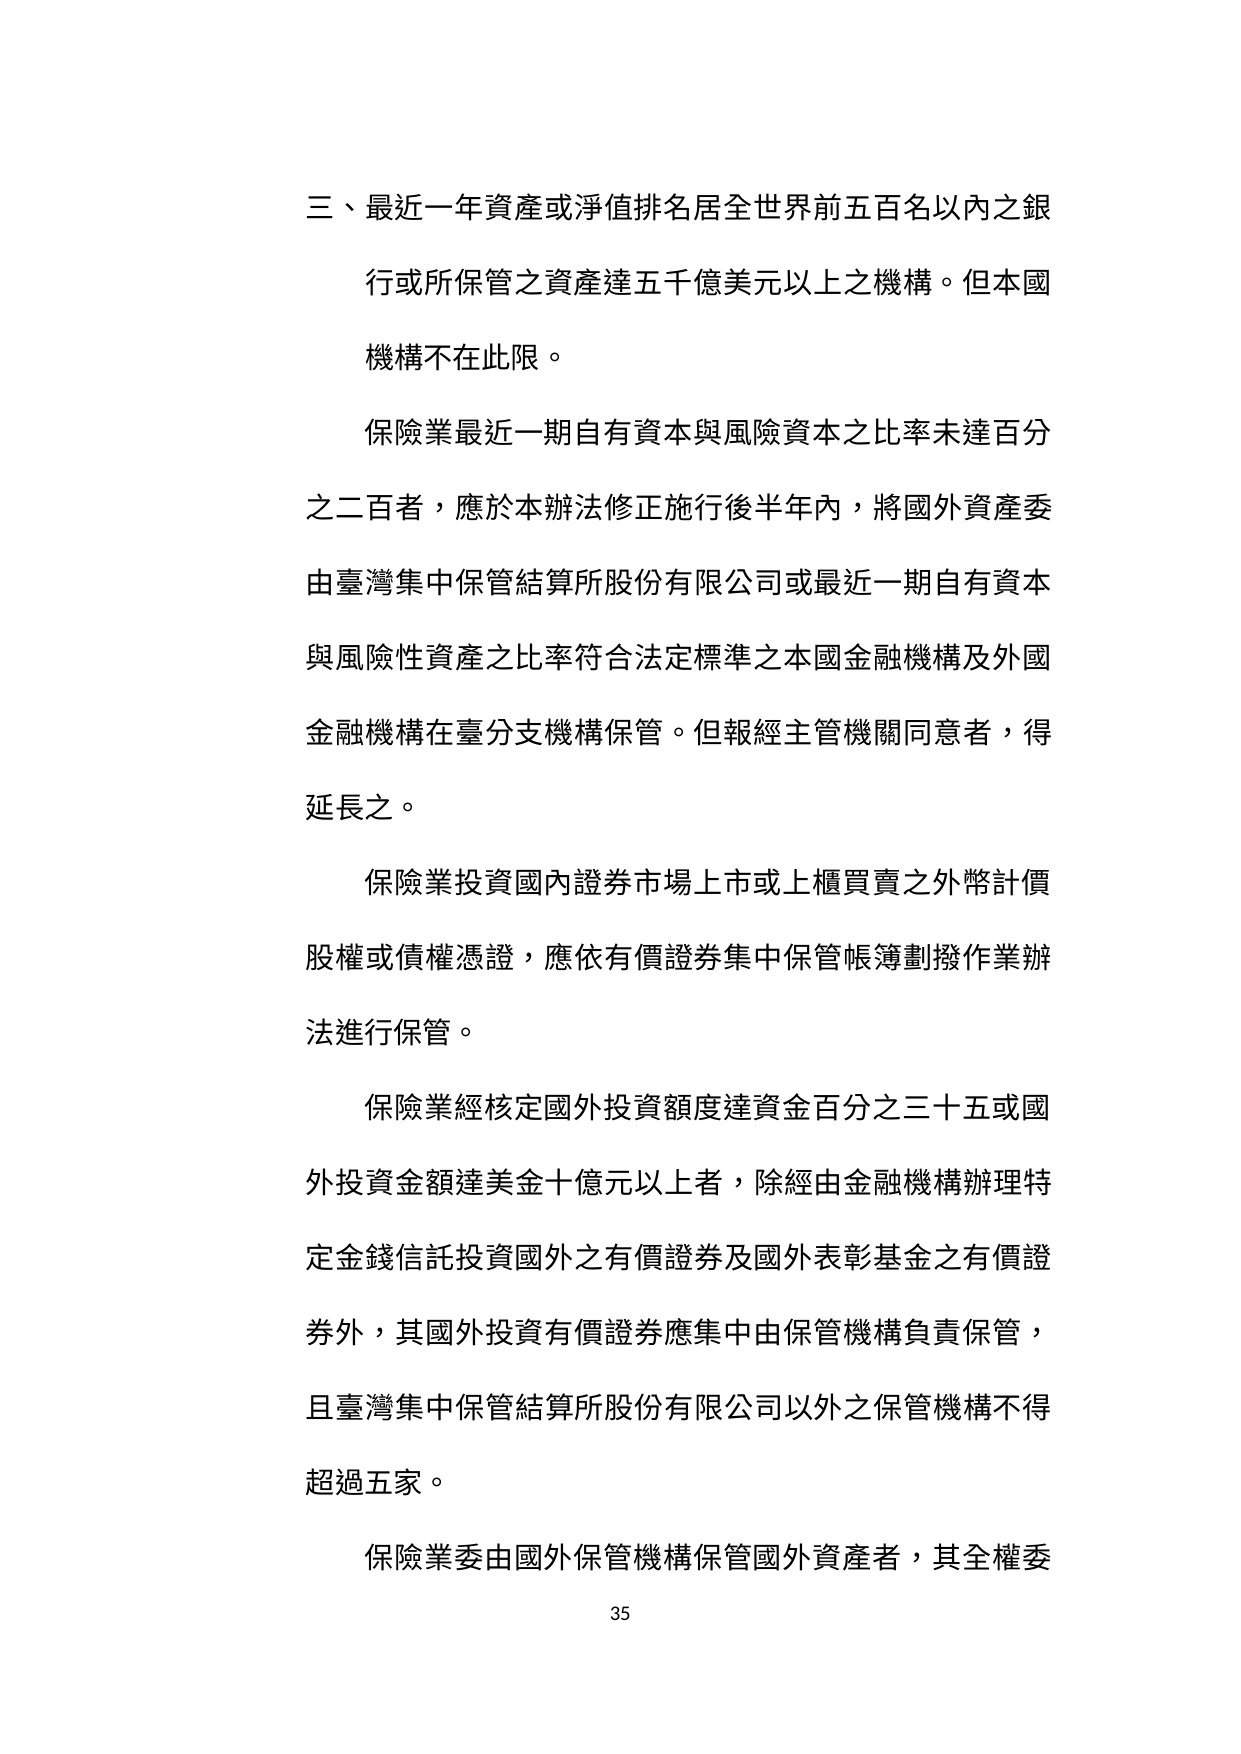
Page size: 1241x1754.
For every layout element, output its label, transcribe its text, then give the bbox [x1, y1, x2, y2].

text 保險業投資國內證券市場上市或上櫃買賣之外幣計價股權或債權憑證，應依有價證券集中保管帳簿劃撥作業辦法進行保管。 [306, 837, 1053, 1062]
text 保險業經核定國外投資額度達資金百分之三十五或國外投資金額達美金十億元以上者，除經由金融機構辦理特定金錢信託投資國外之有價證券及國外表彰基金之有價證券外，其國外投資有價證券應集中由保管機構負責保管，且臺灣集中保管結算所股份有限公司以外之保管機構不得超過五家。 [306, 1062, 1053, 1512]
text 保險業委由國外保管機構保管國外資產者，其全權委 [306, 1512, 1053, 1587]
text 保險業最近一期自有資本與風險資本之比率未達百分之二百者，應於本辦法修正施行後半年內，將國外資產委由臺灣集中保管結算所股份有限公司或最近一期自有資本與風險性資產之比率符合法定標準之本國金融機構及外國金融機構在臺分支機構保管。但報經主管機關同意者，得延長之。 [306, 387, 1053, 837]
list 最近一年資產或淨值排名居全世界前五百名以內之銀行或所保管之資產達五千億美元以上之機構。但本國機構不在此限。 [306, 162, 1053, 387]
